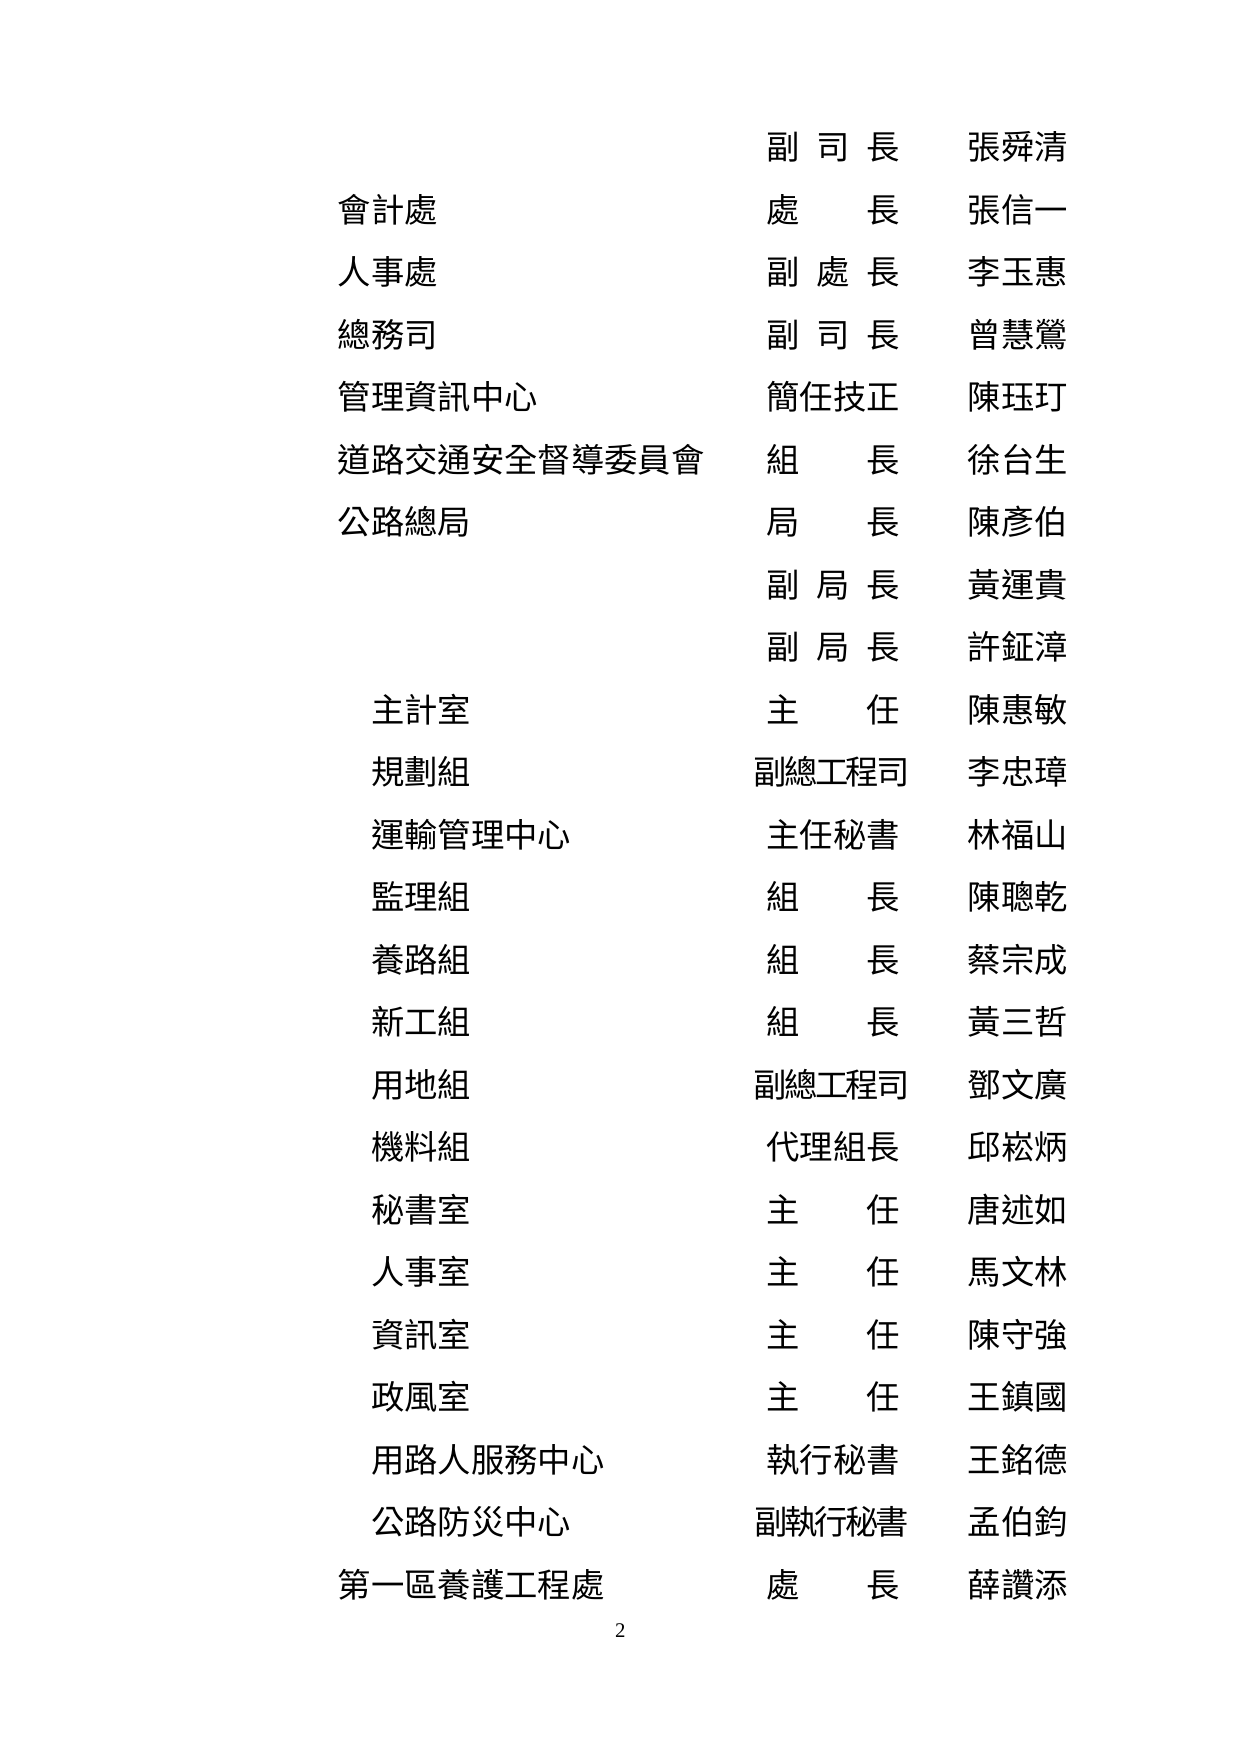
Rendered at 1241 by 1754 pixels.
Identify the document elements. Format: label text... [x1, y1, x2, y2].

table_cell 陳彥伯 [936, 478, 1098, 541]
table_cell 政風室 [301, 1353, 729, 1416]
table_cell 局 長 [729, 478, 936, 541]
table_cell 陳惠敏 [936, 666, 1098, 728]
table_cell 邱崧炳 [936, 1103, 1098, 1166]
table_cell 副 司 長 [729, 291, 936, 353]
table_cell 副總工程司 [729, 728, 936, 791]
table_cell 張信一 [936, 166, 1098, 228]
table_cell 馬文林 [936, 1228, 1098, 1291]
table_cell 副 處 長 [729, 228, 936, 291]
table_cell 養路組 [301, 916, 729, 978]
table_cell 公路防災中心 [301, 1478, 729, 1541]
table_cell 管理資訊中心 [301, 353, 729, 416]
table_cell 王鎮國 [936, 1353, 1098, 1416]
table_cell 副執行秘書 [729, 1478, 936, 1541]
table_cell 機料組 [301, 1103, 729, 1166]
table_cell 簡任技正 [729, 353, 936, 416]
table_cell 唐述如 [936, 1166, 1098, 1228]
table_cell 徐台生 [936, 416, 1098, 478]
table_cell 主計室 [301, 666, 729, 728]
table_cell 陳守強 [936, 1291, 1098, 1353]
table_cell 黃三哲 [936, 978, 1098, 1041]
table_cell 處 長 [729, 1541, 936, 1603]
table_cell 王銘德 [936, 1416, 1098, 1478]
table_cell 孟伯鈞 [936, 1478, 1098, 1541]
table_cell 張舜清 [936, 103, 1098, 166]
table_cell 人事處 [301, 228, 729, 291]
table_cell 黃運貴 [936, 541, 1098, 603]
table_cell 主 任 [729, 1228, 936, 1291]
table_cell 曾慧鶯 [936, 291, 1098, 353]
table_cell 總務司 [301, 291, 729, 353]
table_cell 秘書室 [301, 1166, 729, 1228]
table_cell 主 任 [729, 666, 936, 728]
table_cell 執行秘書 [729, 1416, 936, 1478]
table_cell 許鉦漳 [936, 603, 1098, 666]
table_cell 副 局 長 [729, 603, 936, 666]
table_cell 鄧文廣 [936, 1041, 1098, 1103]
table_cell 蔡宗成 [936, 916, 1098, 978]
table_cell 組 長 [729, 853, 936, 916]
table_cell [301, 541, 729, 603]
table_cell 用地組 [301, 1041, 729, 1103]
table_cell 組 長 [729, 978, 936, 1041]
table_cell [301, 103, 729, 166]
table_cell 李忠璋 [936, 728, 1098, 791]
table_cell 新工組 [301, 978, 729, 1041]
table_cell 組 長 [729, 416, 936, 478]
table_cell 道路交通安全督導委員會 [301, 416, 729, 478]
table_cell 主任秘書 [729, 791, 936, 853]
table_cell 主 任 [729, 1166, 936, 1228]
table_cell 薛讚添 [936, 1541, 1098, 1603]
table_cell 公路總局 [301, 478, 729, 541]
table_cell 副 局 長 [729, 541, 936, 603]
table_cell 副 司 長 [729, 103, 936, 166]
table_cell [301, 603, 729, 666]
table_cell 用路人服務中心 [301, 1416, 729, 1478]
table_cell 主 任 [729, 1291, 936, 1353]
table_cell 組 長 [729, 916, 936, 978]
table_cell 人事室 [301, 1228, 729, 1291]
table_cell 運輸管理中心 [301, 791, 729, 853]
table_cell 副總工程司 [729, 1041, 936, 1103]
table_cell 主 任 [729, 1353, 936, 1416]
table_cell 規劃組 [301, 728, 729, 791]
table_cell 第一區養護工程處 [301, 1541, 729, 1603]
table_cell 代理組長 [729, 1103, 936, 1166]
table_cell 李玉惠 [936, 228, 1098, 291]
table_cell 陳聰乾 [936, 853, 1098, 916]
table_cell 監理組 [301, 853, 729, 916]
table_cell 陳珏玎 [936, 353, 1098, 416]
table_cell 資訊室 [301, 1291, 729, 1353]
table_cell 會計處 [301, 166, 729, 228]
table_cell 林福山 [936, 791, 1098, 853]
table_cell 處 長 [729, 166, 936, 228]
